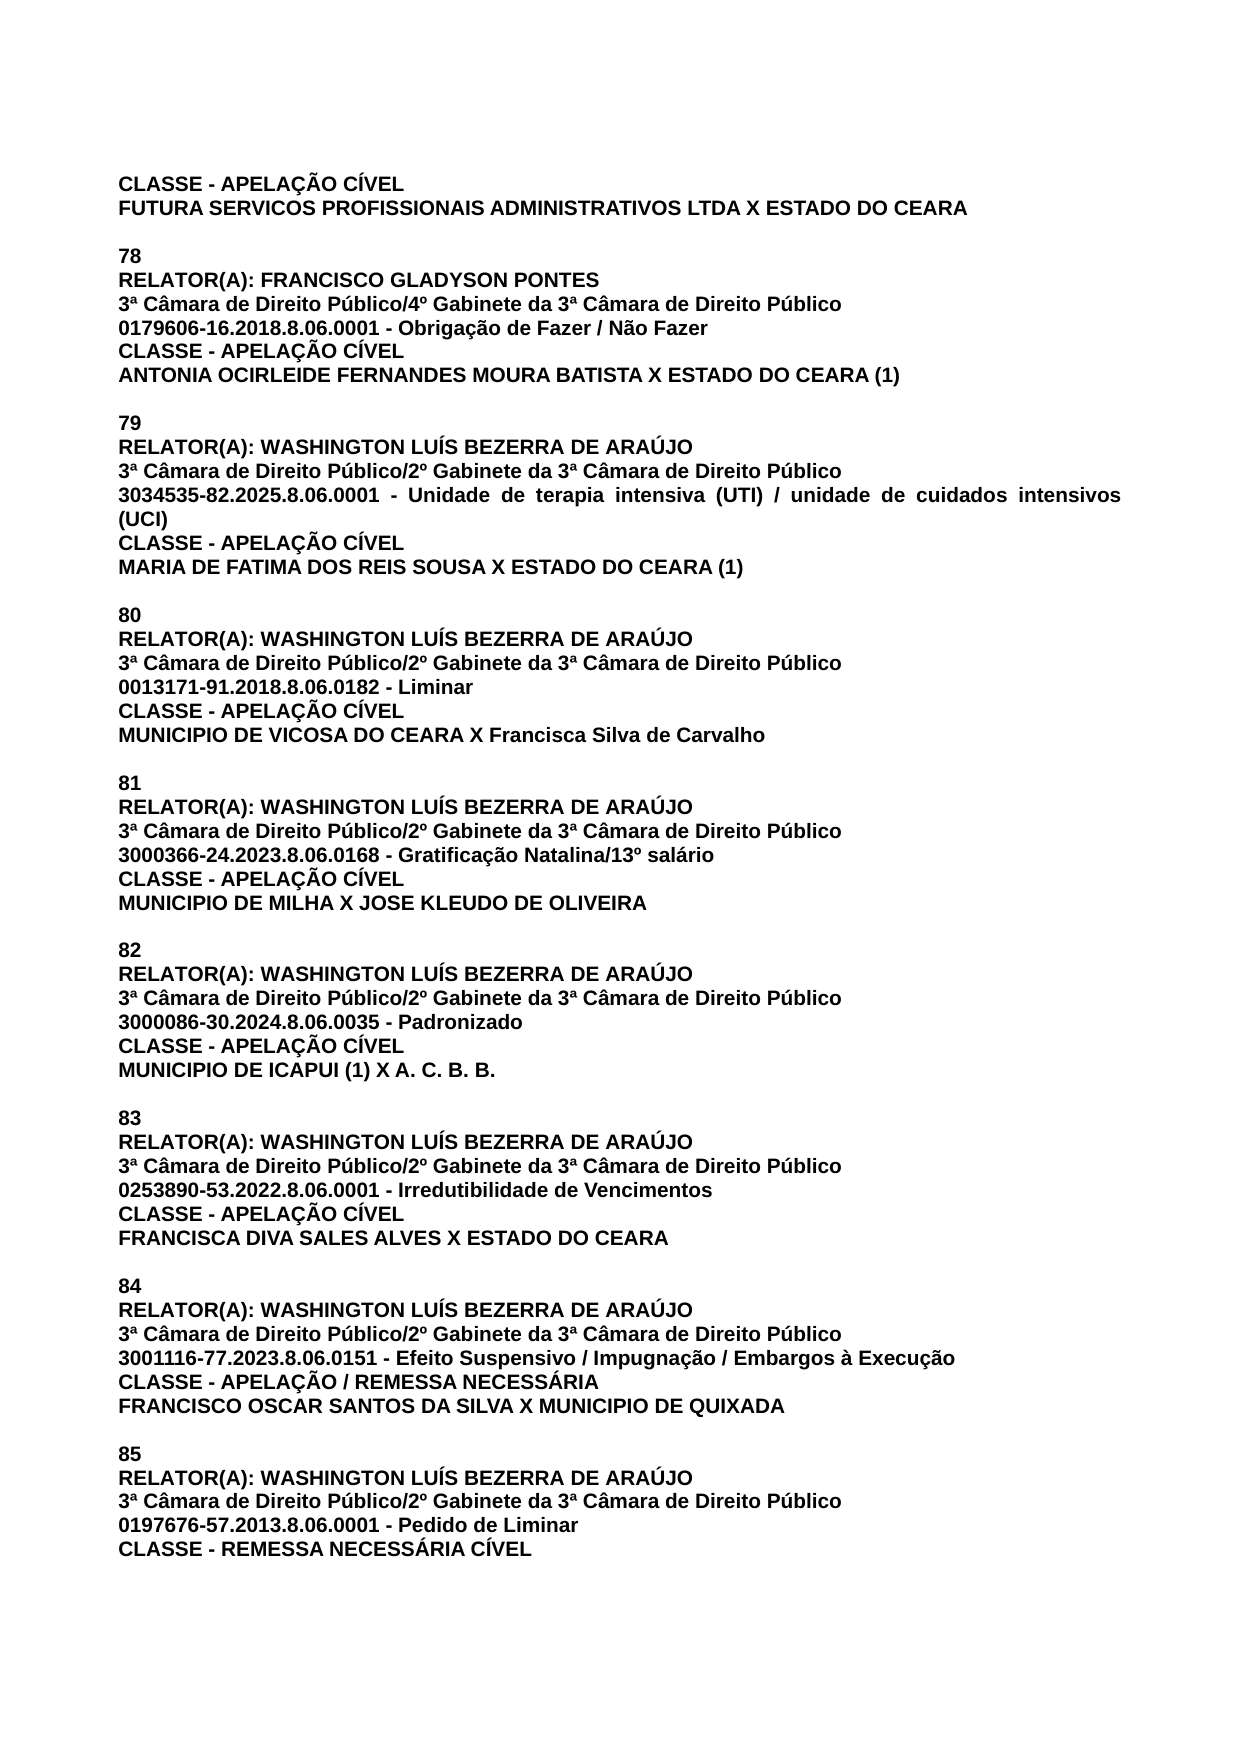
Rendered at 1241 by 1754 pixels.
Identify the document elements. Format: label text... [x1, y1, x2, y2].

text 0253890-53.2022.8.06.0001 - Irredutibilidade de Vencimentos [118, 1178, 1122, 1202]
text 85 [118, 1441, 1122, 1465]
text 3ª Câmara de Direito Público/4º Gabinete da 3ª Câmara de Direito Público [118, 291, 1122, 315]
text 3ª Câmara de Direito Público/2º Gabinete da 3ª Câmara de Direito Público [118, 1322, 1122, 1346]
text CLASSE - APELAÇÃO CÍVEL [118, 531, 1122, 555]
text 3034535-82.2025.8.06.0001 - Unidade de terapia intensiva (UTI) / unidade de cuidados intensivos (UCI) [118, 483, 1122, 531]
text 3ª Câmara de Direito Público/2º Gabinete da 3ª Câmara de Direito Público [118, 651, 1122, 675]
text FRANCISCA DIVA SALES ALVES X ESTADO DO CEARA [118, 1226, 1122, 1250]
text 3ª Câmara de Direito Público/2º Gabinete da 3ª Câmara de Direito Público [118, 986, 1122, 1010]
text 81 [118, 771, 1122, 794]
text CLASSE - APELAÇÃO CÍVEL [118, 172, 1122, 196]
text RELATOR(A): WASHINGTON LUÍS BEZERRA DE ARAÚJO [118, 794, 1122, 818]
text FRANCISCO OSCAR SANTOS DA SILVA X MUNICIPIO DE QUIXADA [118, 1393, 1122, 1417]
text 82 [118, 938, 1122, 962]
text 3ª Câmara de Direito Público/2º Gabinete da 3ª Câmara de Direito Público [118, 1489, 1122, 1513]
text RELATOR(A): WASHINGTON LUÍS BEZERRA DE ARAÚJO [118, 1465, 1122, 1489]
text 0179606-16.2018.8.06.0001 - Obrigação de Fazer / Não Fazer [118, 315, 1122, 339]
text 3ª Câmara de Direito Público/2º Gabinete da 3ª Câmara de Direito Público [118, 818, 1122, 842]
text RELATOR(A): FRANCISCO GLADYSON PONTES [118, 267, 1122, 291]
text 0013171-91.2018.8.06.0182 - Liminar [118, 675, 1122, 699]
text 80 [118, 603, 1122, 627]
text CLASSE - REMESSA NECESSÁRIA CÍVEL [118, 1537, 1122, 1561]
text RELATOR(A): WASHINGTON LUÍS BEZERRA DE ARAÚJO [118, 962, 1122, 986]
text 3001116-77.2023.8.06.0151 - Efeito Suspensivo / Impugnação / Embargos à Execução [118, 1346, 1122, 1369]
text MUNICIPIO DE VICOSA DO CEARA X Francisca Silva de Carvalho [118, 723, 1122, 747]
text 3ª Câmara de Direito Público/2º Gabinete da 3ª Câmara de Direito Público [118, 459, 1122, 483]
text CLASSE - APELAÇÃO / REMESSA NECESSÁRIA [118, 1369, 1122, 1393]
text 79 [118, 411, 1122, 435]
text RELATOR(A): WASHINGTON LUÍS BEZERRA DE ARAÚJO [118, 1130, 1122, 1154]
text 0197676-57.2013.8.06.0001 - Pedido de Liminar [118, 1513, 1122, 1537]
text 84 [118, 1274, 1122, 1298]
text CLASSE - APELAÇÃO CÍVEL [118, 699, 1122, 723]
text MUNICIPIO DE MILHA X JOSE KLEUDO DE OLIVEIRA [118, 890, 1122, 914]
text CLASSE - APELAÇÃO CÍVEL [118, 1034, 1122, 1058]
text 3000366-24.2023.8.06.0168 - Gratificação Natalina/13º salário [118, 842, 1122, 866]
text CLASSE - APELAÇÃO CÍVEL [118, 339, 1122, 363]
text 3000086-30.2024.8.06.0035 - Padronizado [118, 1010, 1122, 1034]
text RELATOR(A): WASHINGTON LUÍS BEZERRA DE ARAÚJO [118, 627, 1122, 651]
text RELATOR(A): WASHINGTON LUÍS BEZERRA DE ARAÚJO [118, 435, 1122, 459]
text 78 [118, 243, 1122, 267]
text FUTURA SERVICOS PROFISSIONAIS ADMINISTRATIVOS LTDA X ESTADO DO CEARA [118, 196, 1122, 219]
text CLASSE - APELAÇÃO CÍVEL [118, 1202, 1122, 1226]
text CLASSE - APELAÇÃO CÍVEL [118, 866, 1122, 890]
text RELATOR(A): WASHINGTON LUÍS BEZERRA DE ARAÚJO [118, 1298, 1122, 1322]
text MUNICIPIO DE ICAPUI (1) X A. C. B. B. [118, 1058, 1122, 1082]
text ANTONIA OCIRLEIDE FERNANDES MOURA BATISTA X ESTADO DO CEARA (1) [118, 363, 1122, 387]
text 3ª Câmara de Direito Público/2º Gabinete da 3ª Câmara de Direito Público [118, 1154, 1122, 1178]
text MARIA DE FATIMA DOS REIS SOUSA X ESTADO DO CEARA (1) [118, 555, 1122, 579]
text 83 [118, 1106, 1122, 1130]
